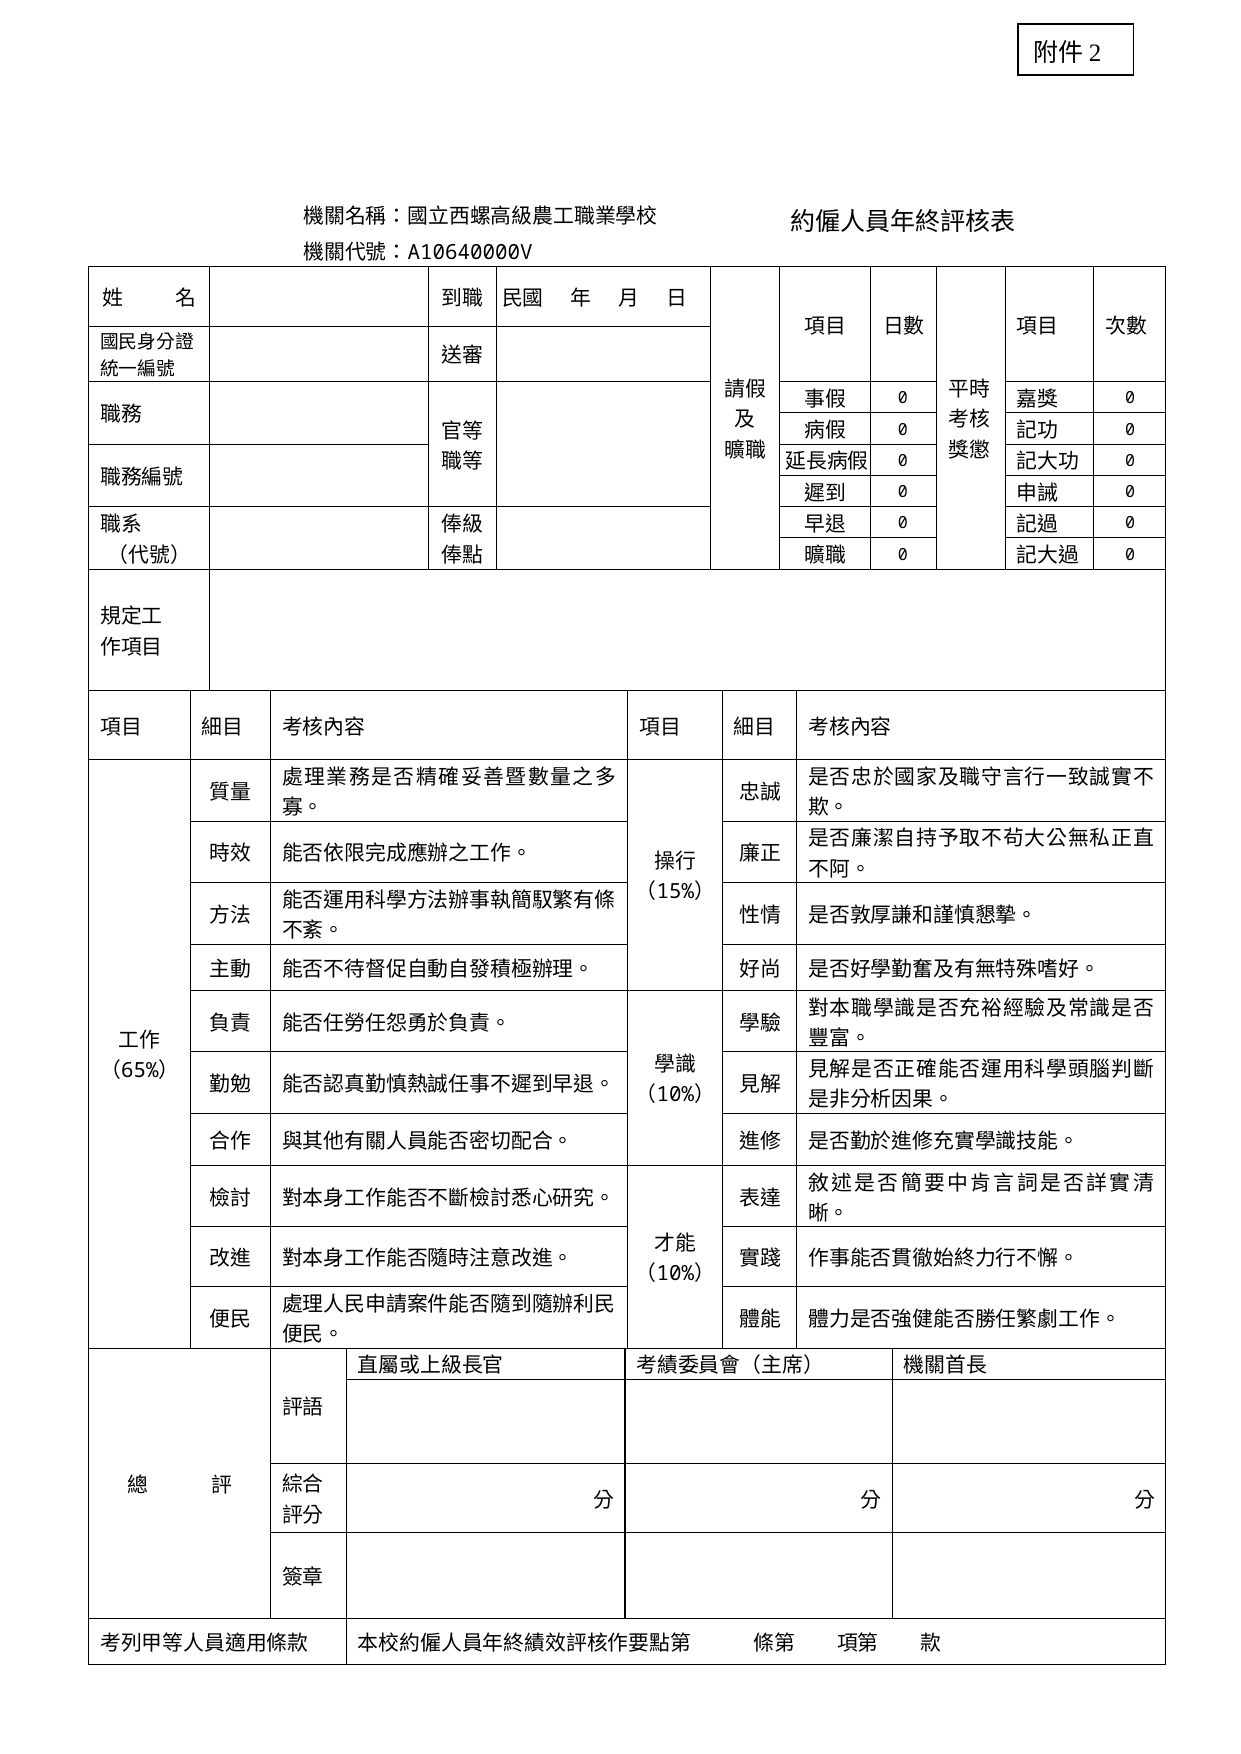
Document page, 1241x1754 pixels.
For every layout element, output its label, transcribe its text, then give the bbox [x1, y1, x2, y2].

table_cell [893, 1380, 1165, 1463]
table_cell [626, 1533, 892, 1618]
table_cell [626, 1380, 892, 1463]
table_cell 請假 及 曠職 [711, 267, 779, 568]
table_cell 項目 [1006, 267, 1093, 381]
table_cell 送審 [429, 327, 496, 381]
table_cell 早退 [780, 507, 870, 537]
table_cell 考績委員會（主席） [626, 1349, 892, 1379]
table_cell 操行 （15%） [628, 760, 722, 990]
table_cell 0 [871, 476, 936, 506]
table_cell 便民 [191, 1287, 270, 1347]
table_cell 才能 （10%） [628, 1166, 722, 1347]
table_cell [347, 1380, 624, 1463]
table_cell 0 [1094, 538, 1165, 568]
table_cell 0 [871, 413, 936, 443]
table_cell [210, 507, 428, 568]
table_cell 分 [893, 1464, 1165, 1532]
table_cell 細目 [191, 691, 270, 759]
table_cell 0 [1094, 413, 1165, 443]
table_cell 事假 [780, 382, 870, 412]
table_cell [347, 1533, 624, 1618]
table_cell 0 [1094, 507, 1165, 537]
table_cell 工作 （65%） [89, 760, 190, 1347]
table_cell 民國 年 月 日 [497, 267, 710, 326]
table_cell 機關首長 [893, 1349, 1165, 1379]
table_cell 職務 [89, 382, 209, 443]
table_cell 0 [871, 507, 936, 537]
table_header [209, 173, 292, 266]
table_cell 勤勉 [191, 1052, 270, 1113]
table_cell 到職 [429, 267, 496, 326]
table_cell [210, 267, 428, 326]
table_cell 0 [871, 445, 936, 475]
table_cell 本校約僱人員年終績效評核作要點第 條第 項第 款 [347, 1619, 1165, 1664]
table_cell 能否認真勤慎熱誠任事不遲到早退。 [271, 1052, 627, 1113]
table_cell 負責 [191, 991, 270, 1051]
table_cell [497, 327, 710, 381]
table_cell [893, 1533, 1165, 1618]
table_cell 質量 [191, 760, 270, 821]
table_cell 申誡 [1006, 476, 1093, 506]
table_cell 檢討 [191, 1166, 270, 1226]
table_header 約僱人員年終評核表 [779, 173, 1166, 266]
table_cell 改進 [191, 1227, 270, 1286]
table_cell 姓 名 [89, 267, 209, 326]
table_cell 處理業務是否精確妥善暨數量之多寡。 [271, 760, 627, 821]
table_cell [210, 327, 428, 381]
table_cell 主動 [191, 945, 270, 990]
table_cell 時效 [191, 822, 270, 882]
table_cell 曠職 [780, 538, 870, 568]
table_cell 遲到 [780, 476, 870, 506]
table_header [89, 173, 209, 266]
table_cell 0 [1094, 476, 1165, 506]
table_cell 見解是否正確能否運用科學頭腦判斷是非分析因果。 [797, 1052, 1165, 1113]
table_cell 與其他有關人員能否密切配合。 [271, 1114, 627, 1165]
table_cell 學識 （10%） [628, 991, 722, 1165]
table_cell 考核內容 [797, 691, 1165, 759]
table_cell 見解 [723, 1052, 796, 1113]
table_cell 表達 [723, 1166, 796, 1226]
table_cell 是否勤於進修充實學識技能。 [797, 1114, 1165, 1165]
table_cell 官等 職等 [429, 382, 496, 506]
table_cell 總 評 [89, 1349, 270, 1618]
table_cell 0 [871, 538, 936, 568]
table_cell [497, 382, 710, 506]
table_cell 平時考核獎懲 [937, 267, 1005, 568]
table_cell 對本身工作能否隨時注意改進。 [271, 1227, 627, 1286]
table_cell 忠誠 [723, 760, 796, 821]
table_cell 俸級 俸點 [429, 507, 496, 568]
table_cell 簽章 [271, 1533, 346, 1618]
table_cell 次數 [1094, 267, 1165, 381]
table_cell 能否依限完成應辦之工作。 [271, 822, 627, 882]
table_cell 體能 [723, 1287, 796, 1347]
text 附件2 [1033, 32, 1118, 67]
table_cell 對本職學識是否充裕經驗及常識是否豐富。 [797, 991, 1165, 1051]
table_cell 分 [347, 1464, 624, 1532]
table_cell [210, 382, 428, 443]
table_cell 職務編號 [89, 445, 209, 506]
table_cell 延長病假 [780, 445, 870, 475]
table_cell 性情 [723, 883, 796, 943]
table_header 機關名稱：國立西螺高級農工職業學校 機關代號：A10640000V [292, 173, 779, 266]
table_cell 對本身工作能否不斷檢討悉心研究。 [271, 1166, 627, 1226]
table_cell 能否運用科學方法辦事執簡馭繁有條不紊。 [271, 883, 627, 943]
table_cell 病假 [780, 413, 870, 443]
table_cell 國民身分證統一編號 [89, 327, 209, 381]
table_cell [210, 445, 428, 506]
table_cell 日數 [871, 267, 936, 381]
table_cell 廉正 [723, 822, 796, 882]
table_cell 規定工 作項目 [89, 570, 209, 690]
table_cell 直屬或上級長官 [347, 1349, 624, 1379]
table_cell 考核內容 [271, 691, 627, 759]
table_cell 0 [1094, 382, 1165, 412]
table_cell 項目 [628, 691, 722, 759]
table_cell 記大過 [1006, 538, 1093, 568]
table_cell 分 [626, 1464, 892, 1532]
table_cell 好尚 [723, 945, 796, 990]
table_cell 體力是否強健能否勝任繁劇工作。 [797, 1287, 1165, 1347]
table_cell 實踐 [723, 1227, 796, 1286]
table_cell 項目 [89, 691, 190, 759]
table_cell 是否忠於國家及職守言行一致誠實不欺。 [797, 760, 1165, 821]
table_cell 記功 [1006, 413, 1093, 443]
table_cell 綜合評分 [271, 1464, 346, 1532]
table_cell 是否好學勤奮及有無特殊嗜好。 [797, 945, 1165, 990]
table_cell 嘉獎 [1006, 382, 1093, 412]
table_cell 0 [871, 382, 936, 412]
table_cell 考列甲等人員適用條款 [89, 1619, 346, 1664]
table_cell 合作 [191, 1114, 270, 1165]
table_cell 是否敦厚謙和謹慎懇摯。 [797, 883, 1165, 943]
table_cell 評語 [271, 1349, 346, 1463]
table_cell [210, 570, 1165, 690]
table_cell 項目 [780, 267, 870, 381]
table_cell 0 [1094, 445, 1165, 475]
table_cell 能否任勞任怨勇於負責。 [271, 991, 627, 1051]
table_cell 進修 [723, 1114, 796, 1165]
table_cell 作事能否貫徹始終力行不懈。 [797, 1227, 1165, 1286]
table_cell 職系 （代號） [89, 507, 209, 568]
table_cell 處理人民申請案件能否隨到隨辦利民便民。 [271, 1287, 627, 1347]
table_cell 是否廉潔自持予取不茍大公無私正直不阿。 [797, 822, 1165, 882]
table_cell 細目 [723, 691, 796, 759]
table_cell 敘述是否簡要中肯言詞是否詳實清晰。 [797, 1166, 1165, 1226]
table_cell 學驗 [723, 991, 796, 1051]
table_cell 能否不待督促自動自發積極辦理。 [271, 945, 627, 990]
table_cell 方法 [191, 883, 270, 943]
table_cell 記過 [1006, 507, 1093, 537]
table_cell 記大功 [1006, 445, 1093, 475]
table_cell [497, 507, 710, 568]
